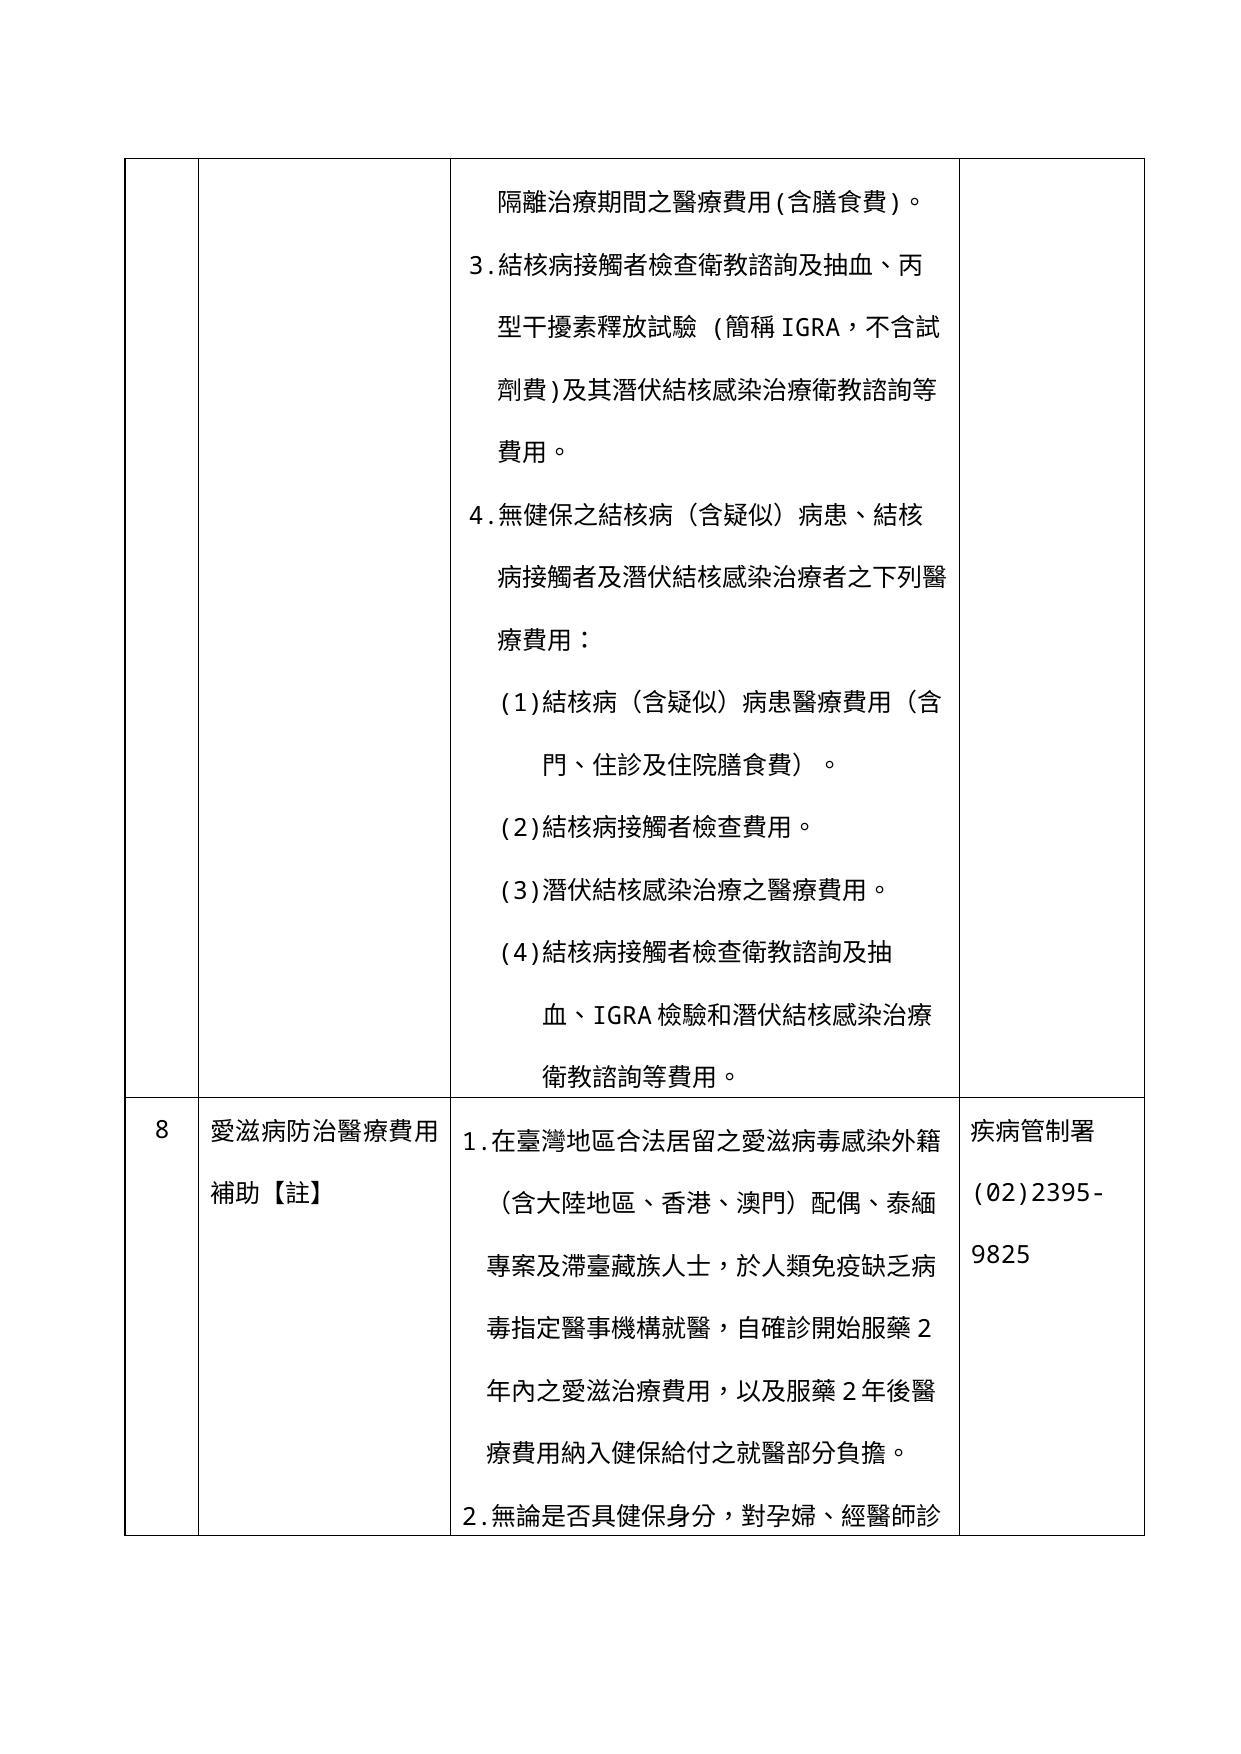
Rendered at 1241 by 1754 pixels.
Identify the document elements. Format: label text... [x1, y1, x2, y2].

table_cell 疾病管制署 (02)2395-9825 [960, 1098, 1144, 1535]
table_cell 8 [126, 1098, 198, 1535]
table_cell [199, 159, 450, 1097]
table_cell [960, 159, 1144, 1097]
table_cell 1.在臺灣地區合法居留之愛滋病毒感染外籍（含大陸地區、香港、澳門）配偶、泰緬專案及滯臺藏族人士，於人類免疫缺乏病毒指定醫事機構就醫，自確診開始服藥2年內之愛滋治療費用，以及服藥2年後醫療費用納入健保給付之就醫部分負擔。 2.無論是否具健保身分，對孕婦、經醫師診 [451, 1098, 959, 1535]
table_cell [126, 159, 198, 1097]
table_cell 愛滋病防治醫療費用補助【註】 [199, 1098, 450, 1535]
table_cell 隔離治療期間之醫療費用(含膳食費)。 3.結核病接觸者檢查衛教諮詢及抽血、丙型干擾素釋放試驗 (簡稱IGRA，不含試劑費)及其潛伏結核感染治療衛教諮詢等費用。 4.無健保之結核病（含疑似）病患、結核病接觸者及潛伏結核感染治療者之下列醫療費用： (1)結核病（含疑似）病患醫療費用（含門、住診及住院膳食費）。 (2)結核病接觸者檢查費用。 (3)潛伏結核感染治療之醫療費用。 (4)結核病接觸者檢查衛教諮詢及抽血、IGRA檢驗和潛伏結核感染治療衛教諮詢等費用。 [451, 159, 959, 1097]
